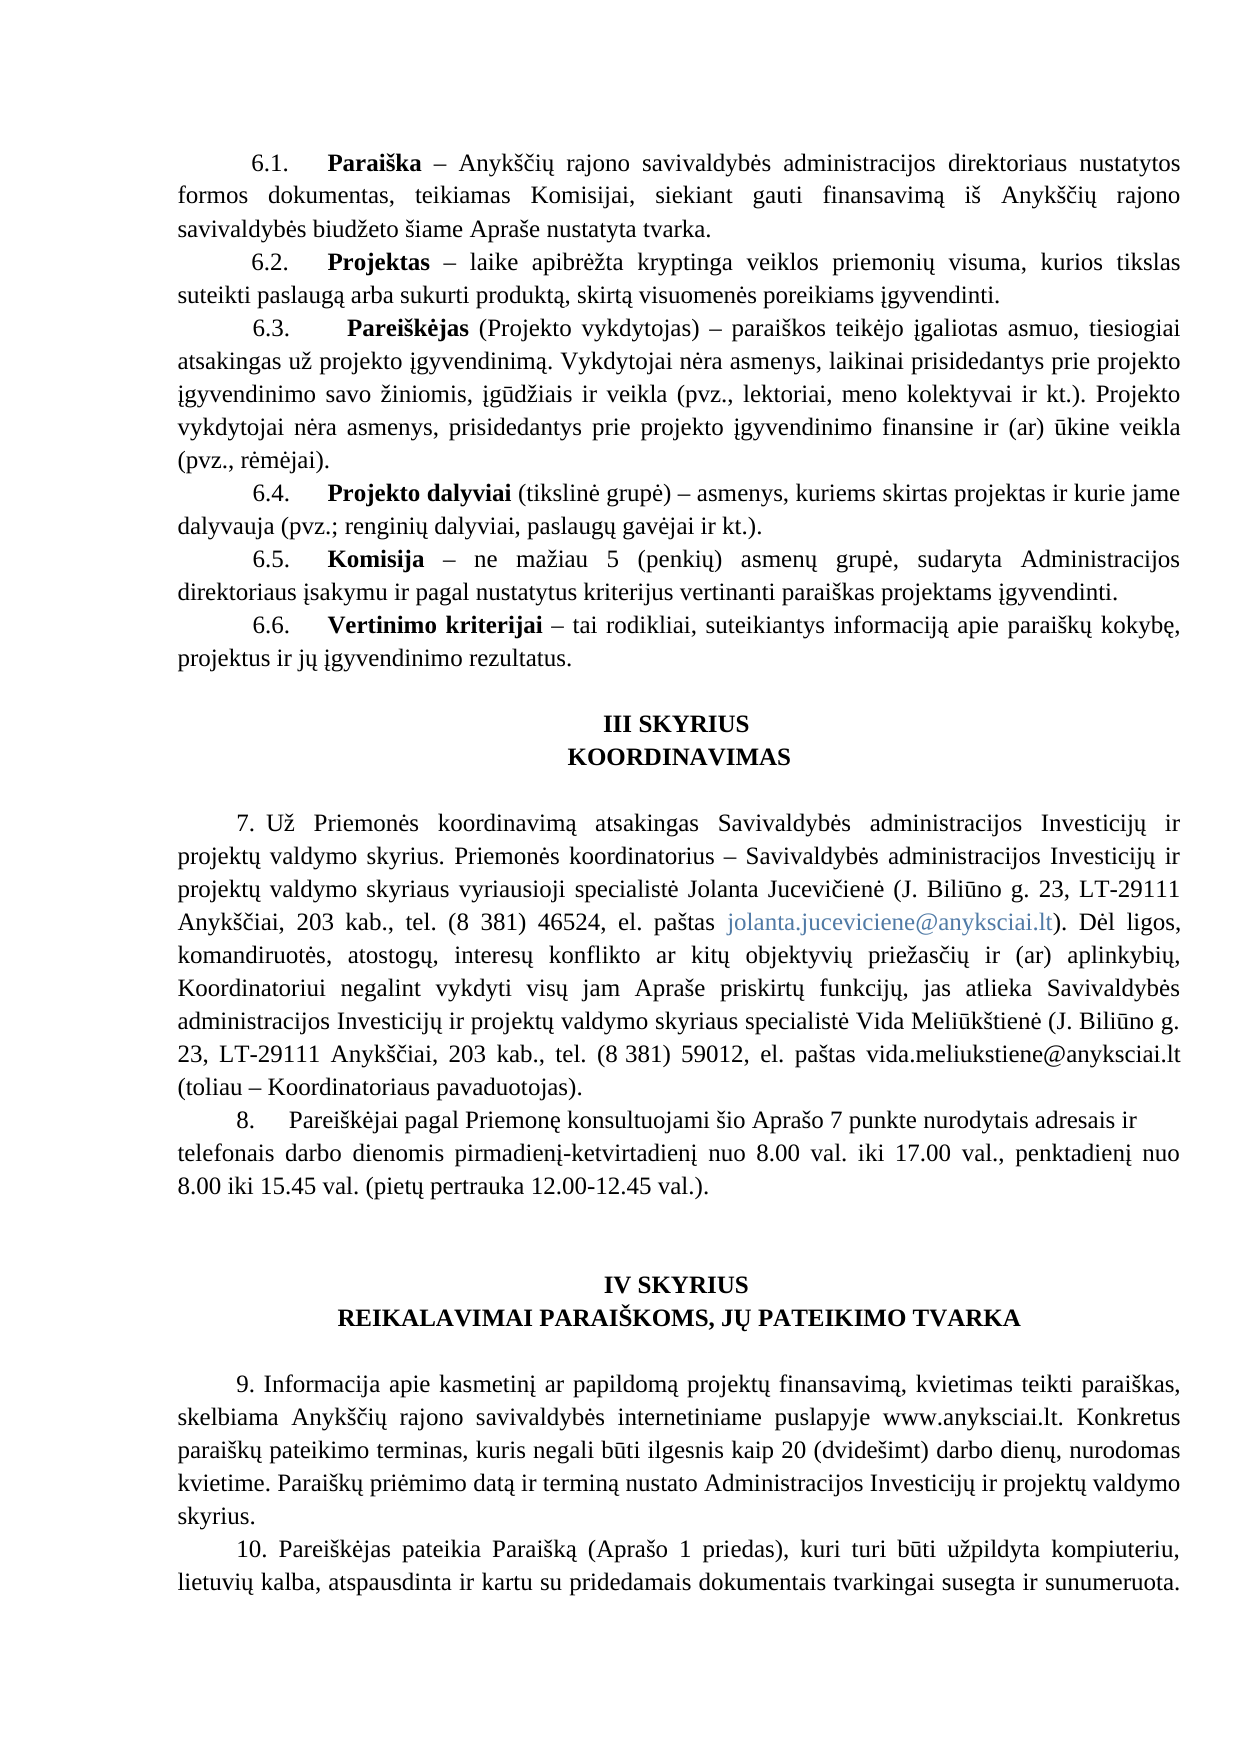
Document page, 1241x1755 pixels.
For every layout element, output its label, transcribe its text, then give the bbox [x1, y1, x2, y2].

text III SKYRIUS [177, 709, 1181, 738]
text 6.6. Vertinimo kriterijai – tai rodikliai, suteikiantys informaciją apie paraiškų kokybę, projektus ir jų įgyvendinimo rezultatus. [177, 610, 1181, 672]
text 8. Pareiškėjai pagal Priemonę konsultuojami šio Aprašo 7 punkte nurodytais adresais ir [236, 1105, 1181, 1134]
text 9. Informacija apie kasmetinį ar papildomą projektų finansavimą, kvietimas teikti paraiškas, skelbiama Anykščių rajono savivaldybės internetiniame puslapyje www.anyksciai.lt. Konkretus paraiškų pateikimo terminas, kuris negali būti ilgesnis kaip 20 (dvidešimt) darbo dienų, nurodomas kvietime. Paraiškų priėmimo datą ir terminą nustato Administracijos Investicijų ir projektų valdymo skyrius. [177, 1369, 1181, 1530]
text 6.4. Projekto dalyviai (tikslinė grupė) – asmenys, kuriems skirtas projektas ir kurie jame dalyvauja (pvz.; renginių dalyviai, paslaugų gavėjai ir kt.). [177, 478, 1181, 539]
text 6.5. Komisija – ne mažiau 5 (penkių) asmenų grupė, sudaryta Administracijos direktoriaus įsakymu ir pagal nustatytus kriterijus vertinanti paraiškas projektams įgyvendinti. [177, 544, 1181, 606]
text KOORDINAVIMAS [177, 742, 1181, 771]
text 10. Pareiškėjas pateikia Paraišką (Aprašo 1 priedas), kuri turi būti užpildyta kompiuteriu, lietuvių kalba, atspausdinta ir kartu su pridedamais dokumentais tvarkingai susegta ir sunumeruota. [177, 1534, 1181, 1596]
text 6.3. Pareiškėjas (Projekto vykdytojas) – paraiškos teikėjo įgaliotas asmuo, tiesiogiai atsakingas už projekto įgyvendinimą. Vykdytojai nėra asmenys, laikinai prisidedantys prie projekto įgyvendinimo savo žiniomis, įgūdžiais ir veikla (pvz., lektoriai, meno kolektyvai ir kt.). Projekto vykdytojai nėra asmenys, prisidedantys prie projekto įgyvendinimo finansine ir (ar) ūkine veikla (pvz., rėmėjai). [177, 313, 1181, 473]
text IV SKYRIUS [177, 1270, 1181, 1299]
text 7. Už Priemonės koordinavimą atsakingas Savivaldybės administracijos Investicijų ir projektų valdymo skyrius. Priemonės koordinatorius – Savivaldybės administracijos Investicijų ir projektų valdymo skyriaus vyriausioji specialistė Jolanta Jucevičienė (J. Biliūno g. 23, LT-29111 Anykščiai, 203 kab., tel. (8 381) 46524, el. paštas jolanta.juceviciene@anyksciai.lt). Dėl ligos, komandiruotės, atostogų, interesų konflikto ar kitų objektyvių priežasčių ir (ar) aplinkybių, Koordinatoriui negalint vykdyti visų jam Apraše priskirtų funkcijų, jas atlieka Savivaldybės administracijos Investicijų ir projektų valdymo skyriaus specialistė Vida Meliūkštienė (J. Biliūno g. 23, LT-29111 Anykščiai, 203 kab., tel. (8 381) 59012, el. paštas vida.meliukstiene@anyksciai.lt (toliau – Koordinatoriaus pavaduotojas). [177, 808, 1181, 1101]
text telefonais darbo dienomis pirmadienį-ketvirtadienį nuo 8.00 val. iki 17.00 val., penktadienį nuo 8.00 iki 15.45 val. (pietų pertrauka 12.00-12.45 val.). [177, 1138, 1181, 1200]
text 6.1. Paraiška – Anykščių rajono savivaldybės administracijos direktoriaus nustatytos formos dokumentas, teikiamas Komisijai, siekiant gauti finansavimą iš Anykščių rajono savivaldybės biudžeto šiame Apraše nustatyta tvarka. [177, 148, 1181, 242]
text REIKALAVIMAI PARAIŠKOMS, JŲ PATEIKIMO TVARKA [177, 1303, 1181, 1332]
text 6.2. Projektas – laike apibrėžta kryptinga veiklos priemonių visuma, kurios tikslas suteikti paslaugą arba sukurti produktą, skirtą visuomenės poreikiams įgyvendinti. [177, 247, 1181, 308]
